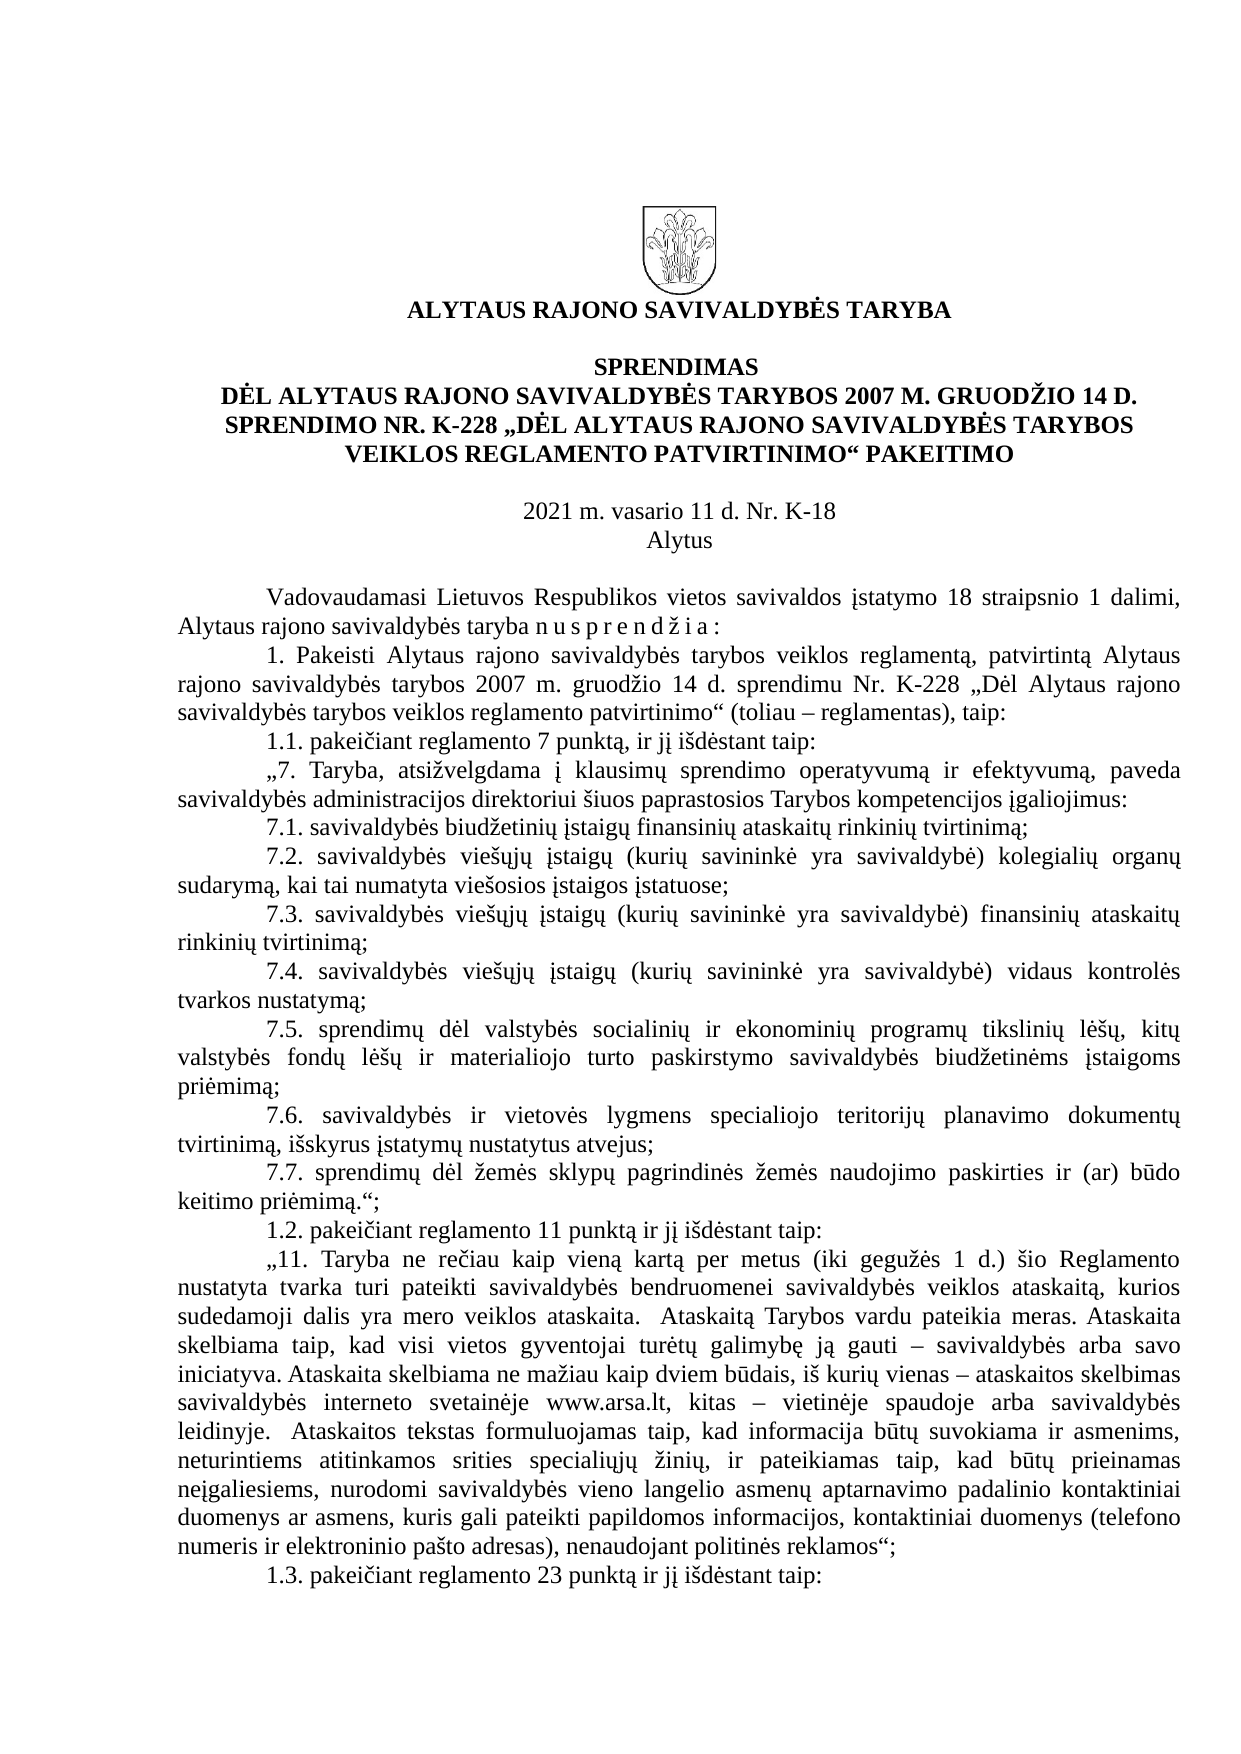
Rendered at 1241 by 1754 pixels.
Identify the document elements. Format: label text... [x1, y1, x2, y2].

text „7. Taryba, atsižvelgdama į klausimų sprendimo operatyvumą ir efektyvumą, paveda savivaldybės administracijos direktoriui šiuos paprastosios Tarybos kompetencijos įgaliojimus: [177, 755, 1181, 812]
text 7.1. savivaldybės biudžetinių įstaigų finansinių ataskaitų rinkinių tvirtinimą; [177, 812, 1181, 841]
text 7.4. savivaldybės viešųjų įstaigų (kurių savininkė yra savivaldybė) vidaus kontrolės tvarkos nustatymą; [177, 956, 1181, 1014]
text 1.1. pakeičiant reglamento 7 punktą, ir jį išdėstant taip: [177, 726, 1181, 755]
text 1. Pakeisti Alytaus rajono savivaldybės tarybos veiklos reglamentą, patvirtintą Alytaus rajono savivaldybės tarybos 2007 m. gruodžio 14 d. sprendimu Nr. K-228 „Dėl Alytaus rajono savivaldybės tarybos veiklos reglamento patvirtinimo“ (toliau – reglamentas), taip: [177, 640, 1181, 726]
text Alytus [177, 525, 1181, 554]
text 7.5. sprendimų dėl valstybės socialinių ir ekonominių programų tikslinių lėšų, kitų valstybės fondų lėšų ir materialiojo turto paskirstymo savivaldybės biudžetinėms įstaigoms priėmimą; [177, 1014, 1181, 1100]
text 7.2. savivaldybės viešųjų įstaigų (kurių savininkė yra savivaldybė) kolegialių organų sudarymą, kai tai numatyta viešosios įstaigos įstatuose; [177, 841, 1181, 899]
text 1.2. pakeičiant reglamento 11 punktą ir jį išdėstant taip: [177, 1215, 1181, 1244]
text ALYTAUS RAJONO SAVIVALDYBĖS TARYBA [177, 295, 1181, 324]
text 7.3. savivaldybės viešųjų įstaigų (kurių savininkė yra savivaldybė) finansinių ataskaitų rinkinių tvirtinimą; [177, 899, 1181, 956]
text Vadovaudamasi Lietuvos Respublikos vietos savivaldos įstatymo 18 straipsnio 1 dalimi, Alytaus rajono savivaldybės taryba nusprendžia: [177, 582, 1181, 640]
text 7.6. savivaldybės ir vietovės lygmens specialiojo teritorijų planavimo dokumentų tvirtinimą, išskyrus įstatymų nustatytus atvejus; [177, 1100, 1181, 1157]
text 1.3. pakeičiant reglamento 23 punktą ir jį išdėstant taip: [177, 1560, 1181, 1589]
text 2021 m. vasario 11 d. Nr. K-18 [177, 496, 1181, 525]
text DĖL ALYTAUS RAJONO SAVIVALDYBĖS TARYBOS 2007 M. GRUODŽIO 14 D. SPRENDIMO NR. K-228 „DĖL ALYTAUS RAJONO SAVIVALDYBĖS TARYBOS VEIKLOS REGLAMENTO PATVIRTINIMO“ PAKEITIMO [177, 381, 1181, 467]
text „11. Taryba ne rečiau kaip vieną kartą per metus (iki gegužės 1 d.) šio Reglamento nustatyta tvarka turi pateikti savivaldybės bendruomenei savivaldybės veiklos ataskaitą, kurios sudedamoji dalis yra mero veiklos ataskaita. Ataskaitą Tarybos vardu pateikia meras. Ataskaita skelbiama taip, kad visi vietos gyventojai turėtų galimybę ją gauti – savivaldybės arba savo iniciatyva. Ataskaita skelbiama ne mažiau kaip dviem būdais, iš kurių vienas – ataskaitos skelbimas savivaldybės interneto svetainėje www.arsa.lt, kitas – vietinėje spaudoje arba savivaldybės leidinyje. Ataskaitos tekstas formuluojamas taip, kad informacija būtų suvokiama ir asmenims, neturintiems atitinkamos srities specialiųjų žinių, ir pateikiamas taip, kad būtų prieinamas neįgaliesiems, nurodomi savivaldybės vieno langelio asmenų aptarnavimo padalinio kontaktiniai duomenys ar asmens, kuris gali pateikti papildomos informacijos, kontaktiniai duomenys (telefono numeris ir elektroninio pašto adresas), nenaudojant politinės reklamos“; [177, 1244, 1181, 1560]
text SPRENDIMAS [177, 352, 1181, 381]
text 7.7. sprendimų dėl žemės sklypų pagrindinės žemės naudojimo paskirties ir (ar) būdo keitimo priėmimą.“; [177, 1157, 1181, 1215]
